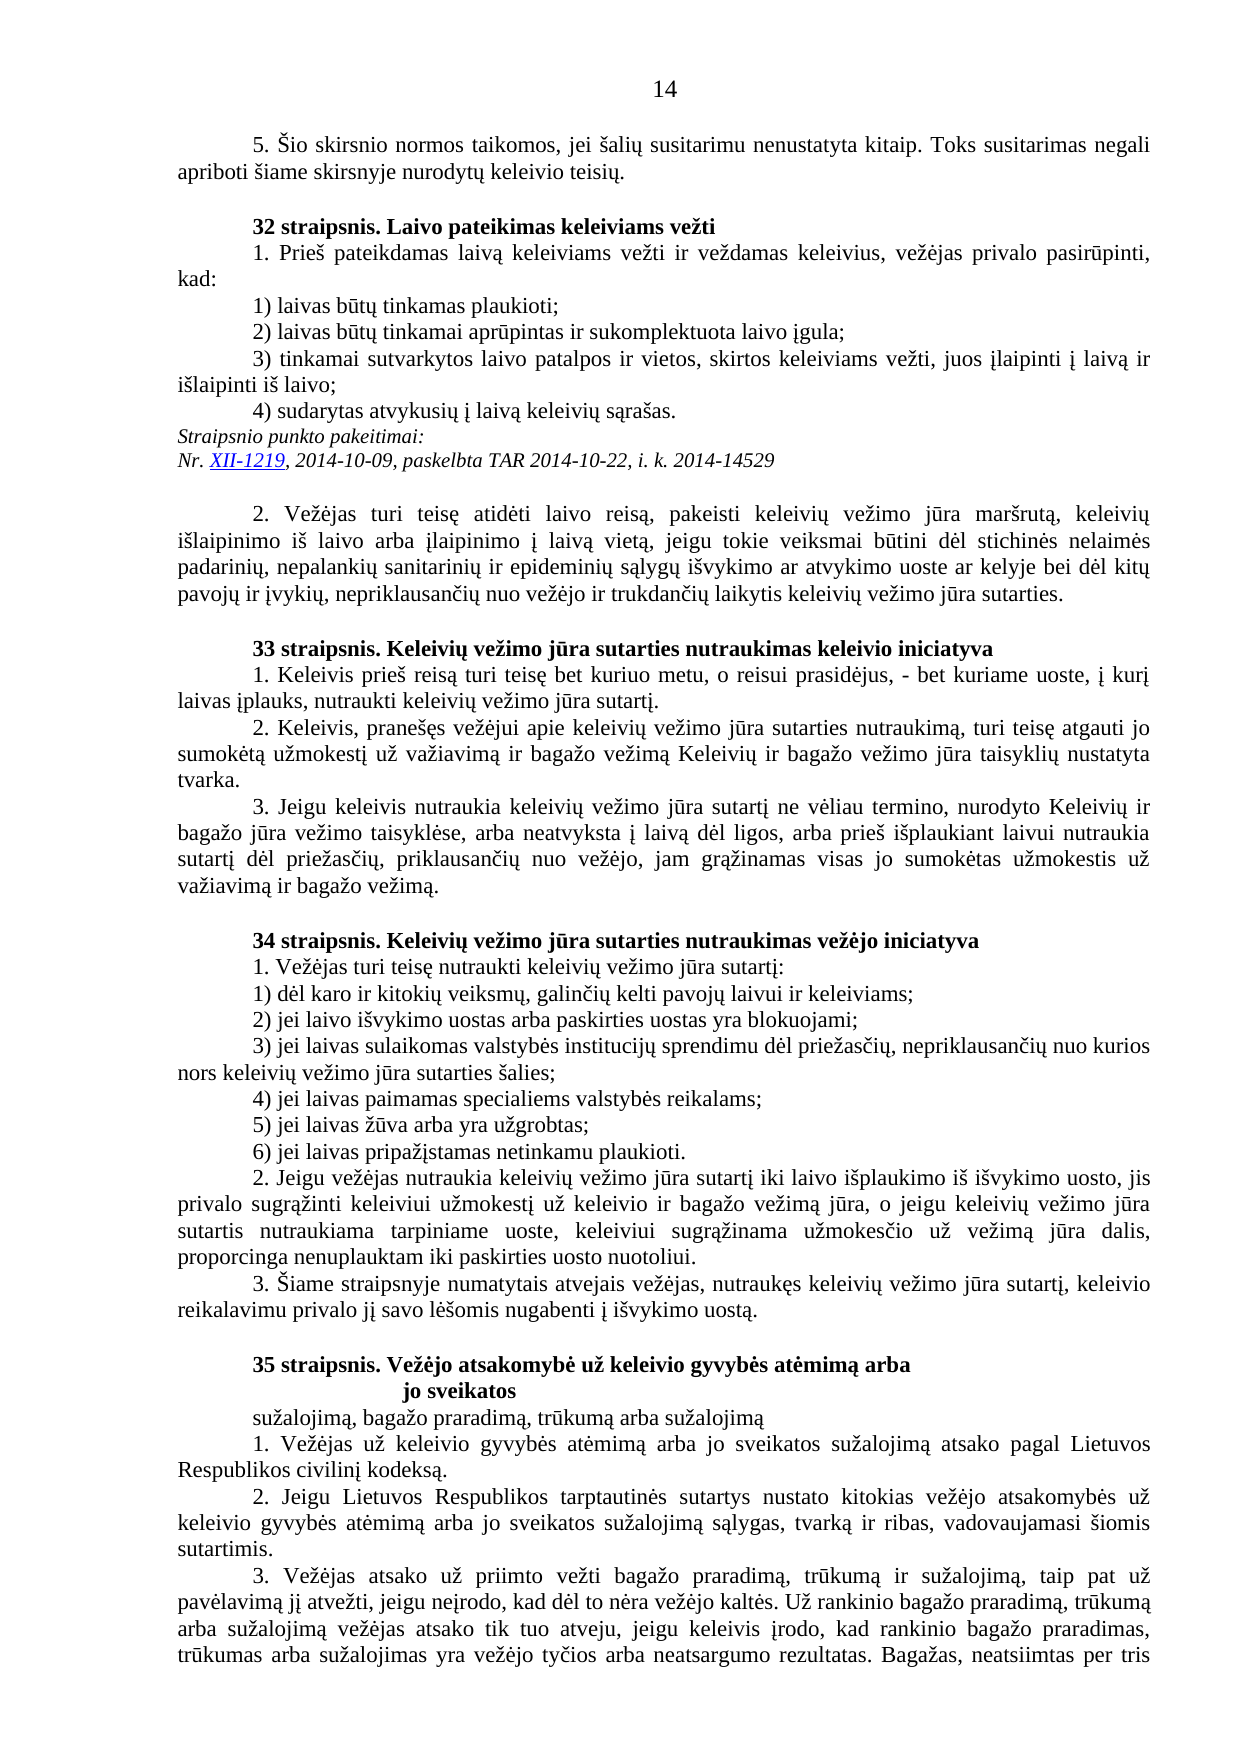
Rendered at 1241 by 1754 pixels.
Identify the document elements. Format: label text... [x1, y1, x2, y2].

text 1. Keleivis prieš reisą turi teisę bet kuriuo metu, o reisui prasidėjus, - bet kuriame uoste, į kurį laivas įplauks, nutraukti keleivių vežimo jūra sutartį. [177, 661, 1152, 714]
text 33 straipsnis. Keleivių vežimo jūra sutarties nutraukimas keleivio iniciatyva [177, 635, 1152, 661]
text Nr. XII-1219, 2014-10-09, paskelbta TAR 2014-10-22, i. k. 2014-14529 [177, 448, 1152, 472]
text 35 straipsnis. Vežėjo atsakomybė už keleivio gyvybės atėmimą arba [177, 1351, 1152, 1377]
text 1. Vežėjas už keleivio gyvybės atėmimą arba jo sveikatos sužalojimą atsako pagal Lietuvos Respublikos civilinį kodeksą. [177, 1430, 1152, 1483]
text Straipsnio punkto pakeitimai: [177, 424, 1152, 448]
text sužalojimą, bagažo praradimą, trūkumą arba sužalojimą [177, 1404, 1152, 1430]
text 3. Šiame straipsnyje numatytais atvejais vežėjas, nutraukęs keleivių vežimo jūra sutartį, keleivio reikalavimu privalo jį savo lėšomis nugabenti į išvykimo uostą. [177, 1269, 1152, 1322]
text 1. Prieš pateikdamas laivą keleiviams vežti ir veždamas keleivius, vežėjas privalo pasirūpinti, kad: [177, 239, 1152, 292]
text 2. Jeigu Lietuvos Respublikos tarptautinės sutartys nustato kitokias vežėjo atsakomybės už keleivio gyvybės atėmimą arba jo sveikatos sužalojimą sąlygas, tvarką ir ribas, vadovaujamasi šiomis sutartimis. [177, 1483, 1152, 1562]
text 2. Vežėjas turi teisę atidėti laivo reisą, pakeisti keleivių vežimo jūra maršrutą, keleivių išlaipinimo iš laivo arba įlaipinimo į laivą vietą, jeigu tokie veiksmai būtini dėl stichinės nelaimės padarinių, nepalankių sanitarinių ir epideminių sąlygų išvykimo ar atvykimo uoste ar kelyje bei dėl kitų pavojų ir įvykių, nepriklausančių nuo vežėjo ir trukdančių laikytis keleivių vežimo jūra sutarties. [177, 501, 1152, 606]
text 32 straipsnis. Laivo pateikimas keleiviams vežti [177, 213, 1152, 239]
text 2. Jeigu vežėjas nutraukia keleivių vežimo jūra sutartį iki laivo išplaukimo iš išvykimo uosto, jis privalo sugrąžinti keleiviui užmokestį už keleivio ir bagažo vežimą jūra, o jeigu keleivių vežimo jūra sutartis nutraukiama tarpiniame uoste, keleiviui sugrąžinama užmokesčio už vežimą jūra dalis, proporcinga nenuplauktam iki paskirties uosto nuotoliui. [177, 1164, 1152, 1269]
text 1) dėl karo ir kitokių veiksmų, galinčių kelti pavojų laivui ir keleiviams; [177, 980, 1152, 1006]
text 4) jei laivas paimamas specialiems valstybės reikalams; [177, 1085, 1152, 1111]
text jo sveikatos [327, 1377, 1152, 1404]
text 1) laivas būtų tinkamas plaukioti; [177, 292, 1152, 318]
text 2. Keleivis, pranešęs vežėjui apie keleivių vežimo jūra sutarties nutraukimą, turi teisę atgauti jo sumokėtą užmokestį už važiavimą ir bagažo vežimą Keleivių ir bagažo vežimo jūra taisyklių nustatyta tvarka. [177, 714, 1152, 793]
text 5. Šio skirsnio normos taikomos, jei šalių susitarimu nenustatyta kitaip. Toks susitarimas negali apriboti šiame skirsnyje nurodytų keleivio teisių. [177, 131, 1152, 184]
text 4) sudarytas atvykusių į laivą keleivių sąrašas. [177, 397, 1152, 424]
text 34 straipsnis. Keleivių vežimo jūra sutarties nutraukimas vežėjo iniciatyva [177, 927, 1152, 953]
text 2) laivas būtų tinkamai aprūpintas ir sukomplektuota laivo įgula; [177, 318, 1152, 344]
text 5) jei laivas žūva arba yra užgrobtas; [177, 1111, 1152, 1138]
text 3. Vežėjas atsako už priimto vežti bagažo praradimą, trūkumą ir sužalojimą, taip pat už pavėlavimą jį atvežti, jeigu neįrodo, kad dėl to nėra vežėjo kaltės. Už rankinio bagažo praradimą, trūkumą arba sužalojimą vežėjas atsako tik tuo atveju, jeigu keleivis įrodo, kad rankinio bagažo praradimas, trūkumas arba sužalojimas yra vežėjo tyčios arba neatsargumo rezultatas. Bagažas, neatsiimtas per tris [177, 1562, 1152, 1667]
text 3. Jeigu keleivis nutraukia keleivių vežimo jūra sutartį ne vėliau termino, nurodyto Keleivių ir bagažo jūra vežimo taisyklėse, arba neatvyksta į laivą dėl ligos, arba prieš išplaukiant laivui nutraukia sutartį dėl priežasčių, priklausančių nuo vežėjo, jam grąžinamas visas jo sumokėtas užmokestis už važiavimą ir bagažo vežimą. [177, 793, 1152, 898]
text 1. Vežėjas turi teisę nutraukti keleivių vežimo jūra sutartį: [177, 953, 1152, 980]
text 6) jei laivas pripažįstamas netinkamu plaukioti. [177, 1138, 1152, 1164]
text 3) tinkamai sutvarkytos laivo patalpos ir vietos, skirtos keleiviams vežti, juos įlaipinti į laivą ir išlaipinti iš laivo; [177, 344, 1152, 397]
text 3) jei laivas sulaikomas valstybės institucijų sprendimu dėl priežasčių, nepriklausančių nuo kurios nors keleivių vežimo jūra sutarties šalies; [177, 1032, 1152, 1085]
text 2) jei laivo išvykimo uostas arba paskirties uostas yra blokuojami; [177, 1006, 1152, 1032]
